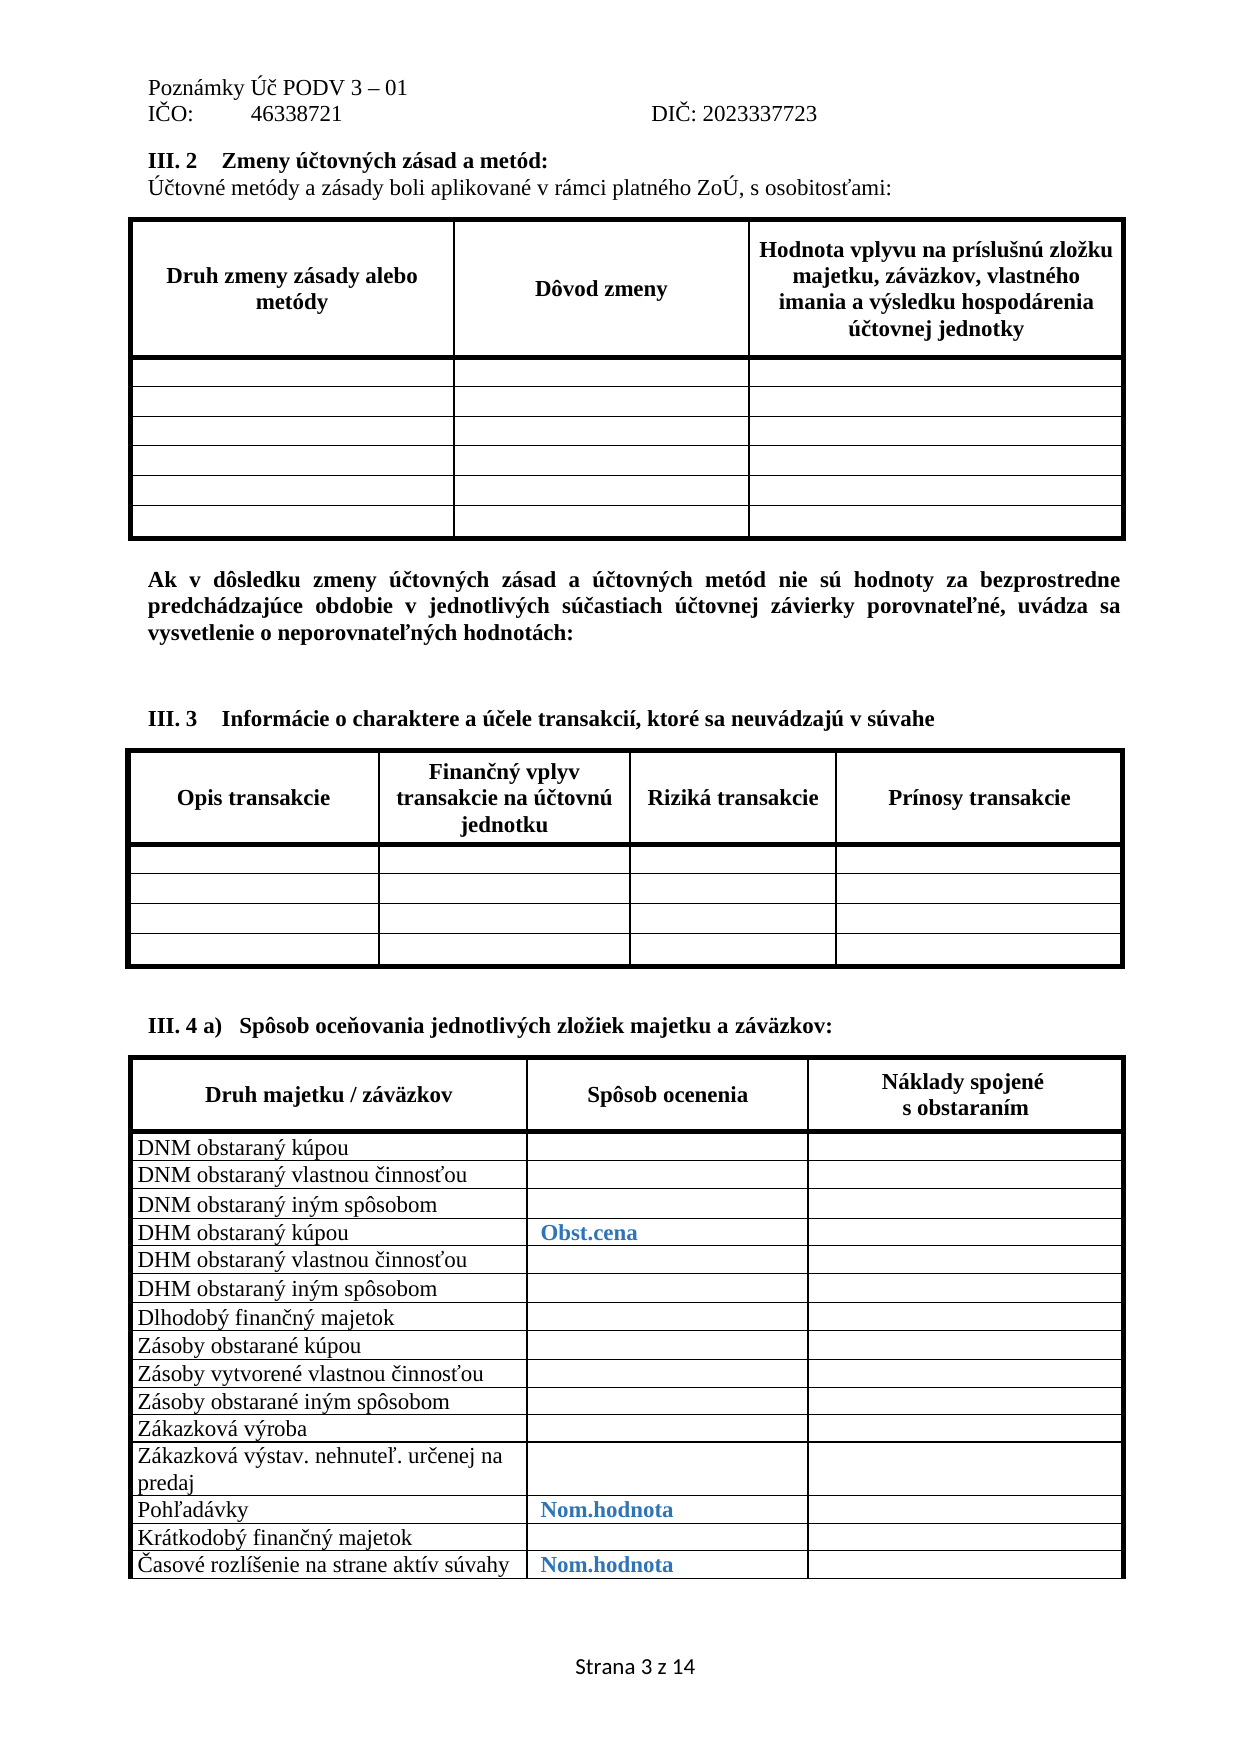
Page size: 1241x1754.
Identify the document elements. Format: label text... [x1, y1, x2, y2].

table_cell [455, 360, 748, 386]
table_cell [133, 476, 453, 505]
table_cell [133, 506, 453, 536]
table_cell [528, 1443, 807, 1495]
table_cell Obst.cena [528, 1219, 807, 1245]
table_cell [133, 446, 453, 475]
table_cell DNM obstaraný kúpou [133, 1134, 526, 1160]
table_cell [809, 1415, 1121, 1441]
table_cell [750, 417, 1121, 445]
table_header Druh majetku / záväzkov [133, 1060, 526, 1129]
table_header Riziká transakcie [631, 753, 835, 842]
table_cell [455, 387, 748, 416]
table_cell Zákazková výstav. nehnuteľ. určenej na predaj [133, 1443, 526, 1495]
table_cell DHM obstaraný vlastnou činnosťou [133, 1246, 526, 1272]
table_cell [809, 1443, 1121, 1495]
table_cell [631, 934, 835, 964]
text Účtovné metódy a zásady boli aplikované v rámci platného ZoÚ, s osobitosťami: [148, 174, 1122, 200]
table_cell [528, 1360, 807, 1387]
table_cell [528, 1161, 807, 1188]
table_cell [131, 847, 378, 873]
table_header Finančný vplyv transakcie na účtovnú jednotku [380, 753, 629, 842]
table_cell Zásoby obstarané kúpou [133, 1331, 526, 1359]
table_cell [380, 847, 629, 873]
text Ak v dôsledku zmeny účtovných zásad a účtovných metód nie sú hodnoty za bezprostredne predchádzajúce obdobie v jednotlivých súčastiach účtovnej závierky porovnateľné, uvádza sa vysvetlenie o neporovnateľných hodnotách: [148, 566, 1122, 645]
table_cell [455, 417, 748, 445]
table_cell [809, 1134, 1121, 1160]
table_cell [809, 1496, 1121, 1523]
table_cell Zásoby obstarané iným spôsobom [133, 1388, 526, 1414]
table_cell [131, 904, 378, 933]
table_cell [380, 904, 629, 933]
table_cell [528, 1388, 807, 1414]
table_header Druh zmeny zásady alebo metódy [133, 222, 453, 354]
table_cell [809, 1189, 1121, 1218]
table_cell [809, 1331, 1121, 1359]
table_cell DHM obstaraný kúpou [133, 1219, 526, 1245]
table_cell [528, 1331, 807, 1359]
table_cell [133, 387, 453, 416]
table_cell [380, 874, 629, 903]
table_cell [750, 387, 1121, 416]
table_cell [837, 904, 1120, 933]
table_header Náklady spojené s obstaraním [809, 1060, 1121, 1129]
table_cell [750, 360, 1121, 386]
table_cell [380, 934, 629, 964]
table_cell [809, 1274, 1121, 1302]
text III. 2 Zmeny účtovných zásad a metód: [148, 148, 1122, 174]
table_header Dôvod zmeny [455, 222, 748, 354]
table_cell DNM obstaraný iným spôsobom [133, 1189, 526, 1218]
table_cell [750, 506, 1121, 536]
table_cell [809, 1360, 1121, 1387]
table_cell [631, 847, 835, 873]
table_cell [809, 1161, 1121, 1188]
table_cell [631, 904, 835, 933]
table_cell [455, 476, 748, 505]
table_cell Zásoby vytvorené vlastnou činnosťou [133, 1360, 526, 1387]
table_cell [528, 1415, 807, 1441]
table_cell DNM obstaraný vlastnou činnosťou [133, 1161, 526, 1188]
table_cell [133, 417, 453, 445]
table_header Prínosy transakcie [837, 753, 1120, 842]
table_cell Krátkodobý finančný majetok [133, 1524, 526, 1550]
table_cell [133, 360, 453, 386]
table_cell [528, 1524, 807, 1550]
table_cell Dlhodobý finančný majetok [133, 1303, 526, 1330]
table_cell [809, 1524, 1121, 1550]
table_cell [455, 506, 748, 536]
table_cell [750, 446, 1121, 475]
table_cell [837, 874, 1120, 903]
table_cell Pohľadávky [133, 1496, 526, 1523]
table_header Hodnota vplyvu na príslušnú zložku majetku, záväzkov, vlastného imania a výsledku hospodárenia účtovnej jednotky [750, 222, 1121, 354]
table_cell Zákazková výroba [133, 1415, 526, 1441]
table_cell [528, 1246, 807, 1272]
table_cell [455, 446, 748, 475]
text III. 3 Informácie o charaktere a účele transakcií, ktoré sa neuvádzajú v súvahe [148, 705, 1122, 731]
table_cell [528, 1189, 807, 1218]
table_cell Nom.hodnota [528, 1551, 807, 1577]
table_cell [809, 1388, 1121, 1414]
table_cell [837, 934, 1120, 964]
table_cell [809, 1246, 1121, 1272]
table_cell [809, 1551, 1121, 1577]
table_cell [809, 1219, 1121, 1245]
text III. 4 a) Spôsob oceňovania jednotlivých zložiek majetku a záväzkov: [148, 1012, 1122, 1038]
table_cell [750, 476, 1121, 505]
table_cell Nom.hodnota [528, 1496, 807, 1523]
table_cell [631, 874, 835, 903]
table_cell [528, 1303, 807, 1330]
table_cell [528, 1134, 807, 1160]
table_cell [131, 874, 378, 903]
table_header Opis transakcie [131, 753, 378, 842]
table_cell Časové rozlíšenie na strane aktív súvahy [133, 1551, 526, 1577]
table_cell [528, 1274, 807, 1302]
table_cell [837, 847, 1120, 873]
table_cell DHM obstaraný iným spôsobom [133, 1274, 526, 1302]
table_cell [131, 934, 378, 964]
table_header Spôsob ocenenia [528, 1060, 807, 1129]
table_cell [809, 1303, 1121, 1330]
